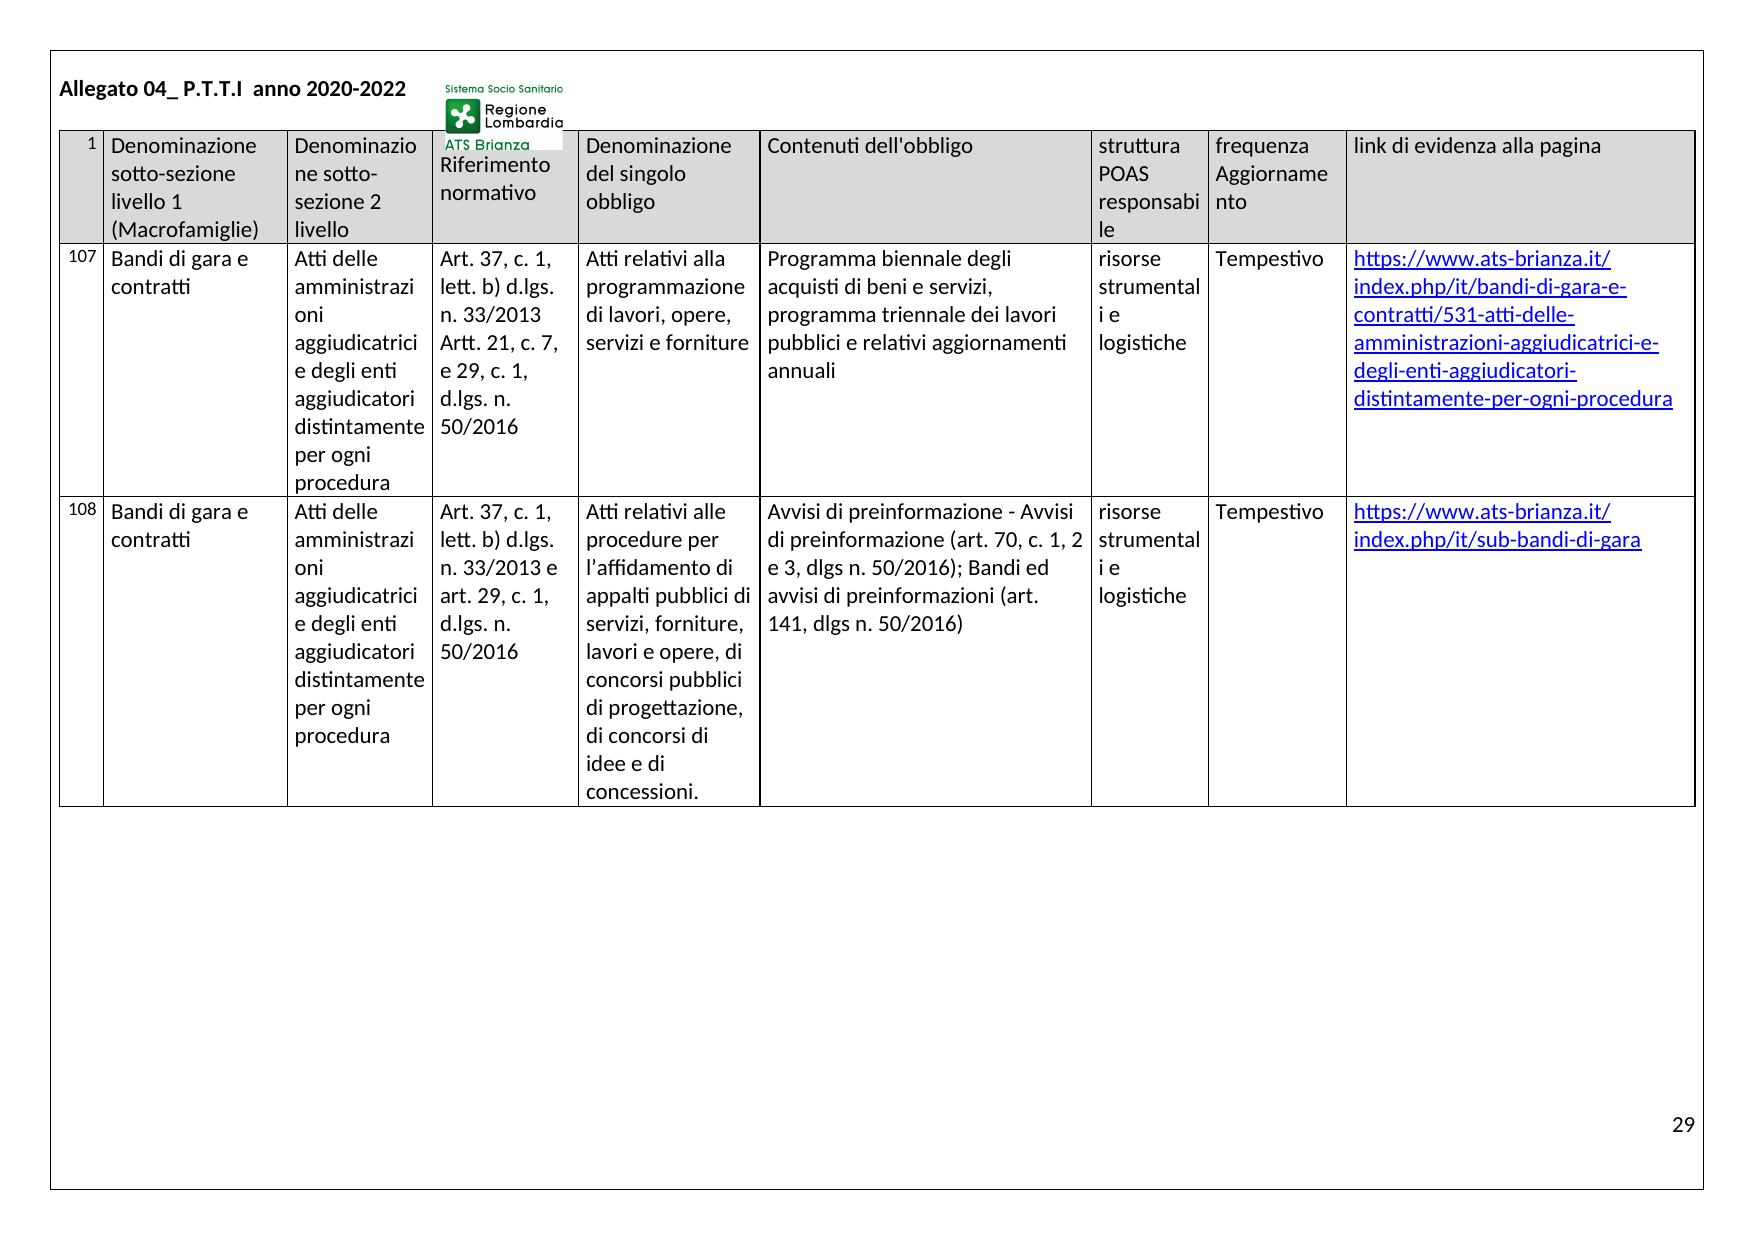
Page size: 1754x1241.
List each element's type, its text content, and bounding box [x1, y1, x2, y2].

table_cell https://www.ats-brianza.it/index.php/it/sub-bandi-di-gara [1347, 497, 1694, 806]
table_cell Programma biennale degli acquisti di beni e servizi, programma triennale dei lavori pubblici e relativi aggiornamenti annuali [761, 244, 1091, 496]
table_cell Atti relativi alle procedure per l’affidamento di appalti pubblici di servizi, forniture, lavori e opere, di concorsi pubblici di progettazione, di concorsi di idee e di concessioni. [579, 497, 759, 806]
table_header Denominazione del singolo obbligo [579, 131, 759, 243]
table_cell 108 [60, 497, 103, 806]
table_header link di evidenza alla pagina [1347, 131, 1694, 243]
table_header 1 [60, 131, 103, 243]
table_cell https://www.ats-brianza.it/index.php/it/bandi-di-gara-e-contratti/531-atti-delle-amministrazioni-aggiudicatrici-e-degli-enti-aggiudicatori-distintamente-per-ogni-procedura [1347, 244, 1694, 496]
table_header Riferimento normativo [433, 131, 578, 243]
table_cell Avvisi di preinformazione - Avvisi di preinformazione (art. 70, c. 1, 2 e 3, dlgs n. 50/2016); Bandi ed avvisi di preinformazioni (art. 141, dlgs n. 50/2016) [761, 497, 1091, 806]
table_cell risorse strumentali e logistiche [1092, 497, 1208, 806]
table_cell Atti delle amministrazioni aggiudicatrici e degli enti aggiudicatori distintamente per ogni procedura [288, 497, 432, 806]
table_cell Atti delle amministrazioni aggiudicatrici e degli enti aggiudicatori distintamente per ogni procedura [288, 244, 432, 496]
table_cell Tempestivo [1209, 497, 1346, 806]
table_cell Art. 37, c. 1, lett. b) d.lgs. n. 33/2013 Artt. 21, c. 7, e 29, c. 1, d.lgs. n. 50/2016 [433, 244, 578, 496]
table_header frequenza Aggiornamento [1209, 131, 1346, 243]
table_cell risorse strumentali e logistiche [1092, 244, 1208, 496]
table_header Denominazione sotto-sezione 2 livello [288, 131, 432, 243]
table_cell 107 [60, 244, 103, 496]
table_header Denominazione sotto-sezione livello 1 (Macrofamiglie) [104, 131, 287, 243]
table_cell Atti relativi alla programmazione di lavori, opere, servizi e forniture [579, 244, 759, 496]
table_header Contenuti dell'obbligo [761, 131, 1091, 243]
table_cell Bandi di gara e contratti [104, 497, 287, 806]
table_cell Tempestivo [1209, 244, 1346, 496]
table_cell Art. 37, c. 1, lett. b) d.lgs. n. 33/2013 e art. 29, c. 1, d.lgs. n. 50/2016 [433, 497, 578, 806]
table_header struttura POAS responsabile [1092, 131, 1208, 243]
table_cell Bandi di gara e contratti [104, 244, 287, 496]
